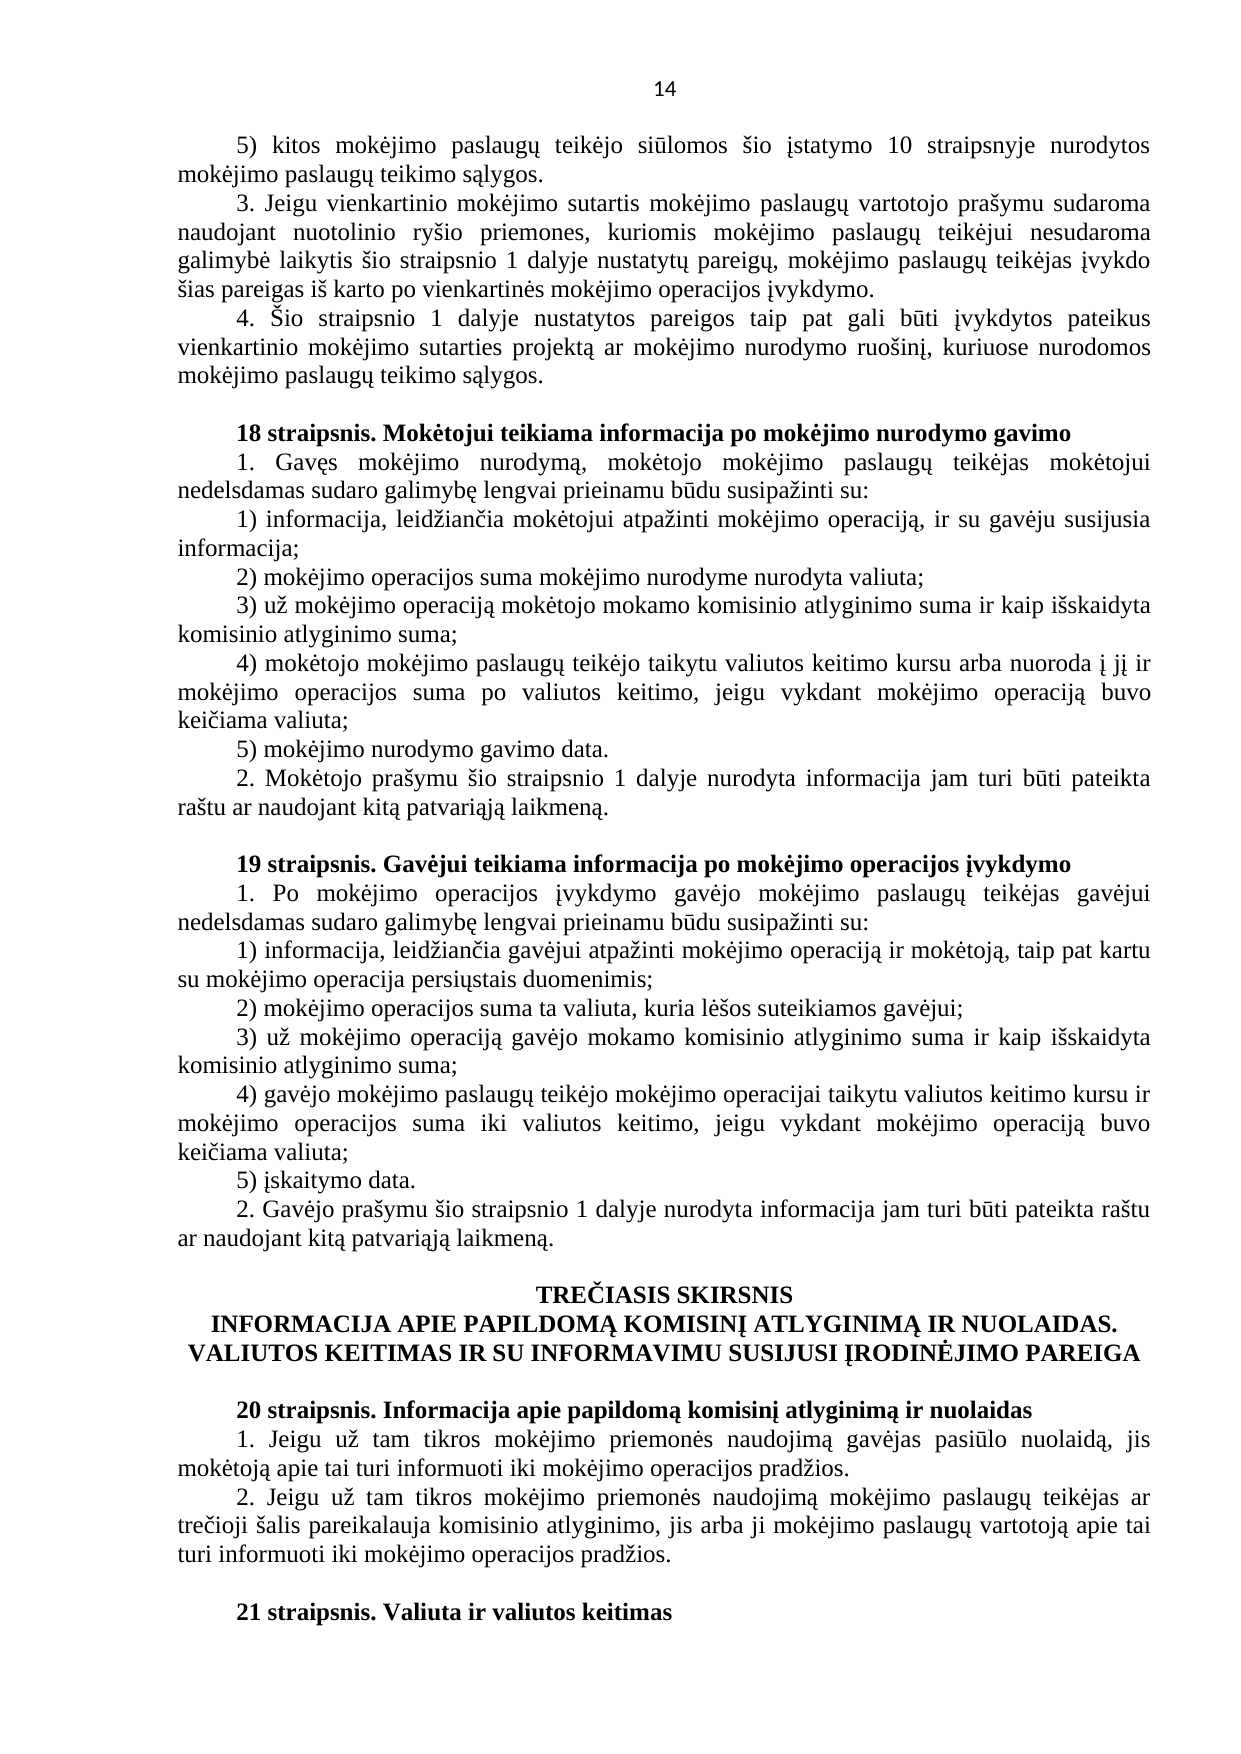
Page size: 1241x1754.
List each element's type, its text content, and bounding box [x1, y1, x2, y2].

text 2. Jeigu už tam tikros mokėjimo priemonės naudojimą mokėjimo paslaugų teikėjas ar trečioji šalis pareikalauja komisinio atlyginimo, jis arba ji mokėjimo paslaugų vartotoją apie tai turi informuoti iki mokėjimo operacijos pradžios. [177, 1482, 1152, 1568]
text 3) už mokėjimo operaciją gavėjo mokamo komisinio atlyginimo suma ir kaip išskaidyta komisinio atlyginimo suma; [177, 1022, 1152, 1079]
text 5) įskaitymo data. [177, 1166, 1152, 1194]
text 1. Jeigu už tam tikros mokėjimo priemonės naudojimą gavėjas pasiūlo nuolaidą, jis mokėtoją apie tai turi informuoti iki mokėjimo operacijos pradžios. [177, 1424, 1152, 1482]
text 21 straipsnis. Valiuta ir valiutos keitimas [177, 1597, 1152, 1626]
text 2. Gavėjo prašymu šio straipsnio 1 dalyje nurodyta informacija jam turi būti pateikta raštu ar naudojant kitą patvariąją laikmeną. [177, 1194, 1152, 1252]
text 19 straipsnis. Gavėjui teikiama informacija po mokėjimo operacijos įvykdymo [177, 849, 1152, 878]
text 20 straipsnis. Informacija apie papildomą komisinį atlyginimą ir nuolaidas [177, 1396, 1152, 1424]
text 4) gavėjo mokėjimo paslaugų teikėjo mokėjimo operacijai taikytu valiutos keitimo kursu ir mokėjimo operacijos suma iki valiutos keitimo, jeigu vykdant mokėjimo operaciją buvo keičiama valiuta; [177, 1079, 1152, 1166]
text 1. Gavęs mokėjimo nurodymą, mokėtojo mokėjimo paslaugų teikėjas mokėtojui nedelsdamas sudaro galimybę lengvai prieinamu būdu susipažinti su: [177, 447, 1152, 504]
text 5) mokėjimo nurodymo gavimo data. [177, 734, 1152, 763]
text 2) mokėjimo operacijos suma mokėjimo nurodyme nurodyta valiuta; [177, 562, 1152, 591]
text 18 straipsnis. Mokėtojui teikiama informacija po mokėjimo nurodymo gavimo [177, 418, 1152, 447]
text 4. Šio straipsnio 1 dalyje nustatytos pareigos taip pat gali būti įvykdytos pateikus vienkartinio mokėjimo sutarties projektą ar mokėjimo nurodymo ruošinį, kuriuose nurodomos mokėjimo paslaugų teikimo sąlygos. [177, 303, 1152, 389]
text 3) už mokėjimo operaciją mokėtojo mokamo komisinio atlyginimo suma ir kaip išskaidyta komisinio atlyginimo suma; [177, 591, 1152, 648]
text 1. Po mokėjimo operacijos įvykdymo gavėjo mokėjimo paslaugų teikėjas gavėjui nedelsdamas sudaro galimybę lengvai prieinamu būdu susipažinti su: [177, 878, 1152, 936]
text 1) informacija, leidžiančia gavėjui atpažinti mokėjimo operaciją ir mokėtoją, taip pat kartu su mokėjimo operacija persiųstais duomenimis; [177, 936, 1152, 993]
text 2. Mokėtojo prašymu šio straipsnio 1 dalyje nurodyta informacija jam turi būti pateikta raštu ar naudojant kitą patvariąją laikmeną. [177, 763, 1152, 821]
text 1) informacija, leidžiančia mokėtojui atpažinti mokėjimo operaciją, ir su gavėju susijusia informacija; [177, 504, 1152, 562]
text 3. Jeigu vienkartinio mokėjimo sutartis mokėjimo paslaugų vartotojo prašymu sudaroma naudojant nuotolinio ryšio priemones, kuriomis mokėjimo paslaugų teikėjui nesudaroma galimybė laikytis šio straipsnio 1 dalyje nustatytų pareigų, mokėjimo paslaugų teikėjas įvykdo šias pareigas iš karto po vienkartinės mokėjimo operacijos įvykdymo. [177, 188, 1152, 303]
text 5) kitos mokėjimo paslaugų teikėjo siūlomos šio įstatymo 10 straipsnyje nurodytos mokėjimo paslaugų teikimo sąlygos. [177, 131, 1152, 188]
text 4) mokėtojo mokėjimo paslaugų teikėjo taikytu valiutos keitimo kursu arba nuoroda į jį ir mokėjimo operacijos suma po valiutos keitimo, jeigu vykdant mokėjimo operaciją buvo keičiama valiuta; [177, 648, 1152, 734]
text TREČIASIS SKIRSNIS [177, 1281, 1152, 1309]
text INFORMACIJA APIE PAPILDOMĄ KOMISINĮ ATLYGINIMĄ IR NUOLAIDAS. VALIUTos keitimaS IR SU INFORMAVIMU SUSIJUSI ĮRODINĖJIMO PAREIGA [177, 1309, 1152, 1367]
text 2) mokėjimo operacijos suma ta valiuta, kuria lėšos suteikiamos gavėjui; [177, 993, 1152, 1022]
